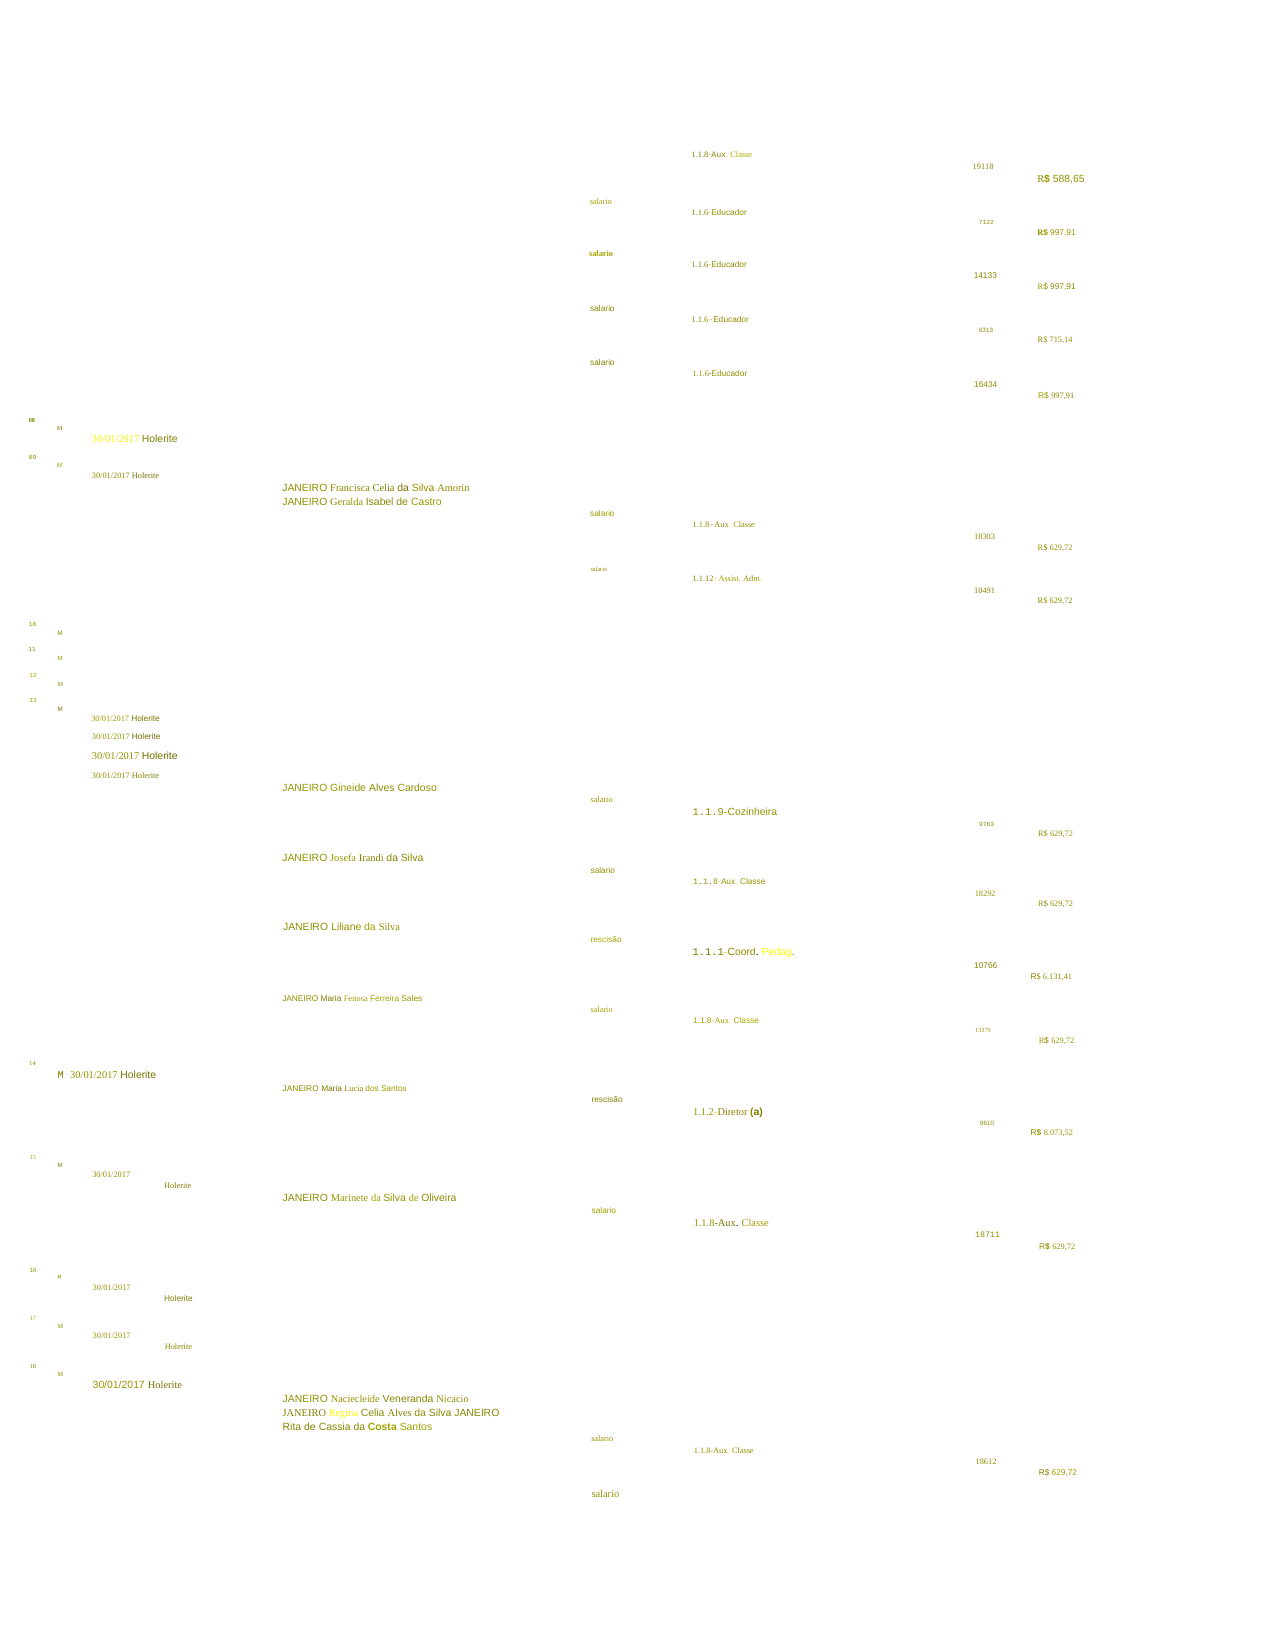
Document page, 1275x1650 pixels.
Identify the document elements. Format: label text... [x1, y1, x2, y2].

text 1.1.2-Diretor (a) [693, 1105, 804, 1117]
text 1.1.6-Educador [691, 259, 798, 269]
text 30/01/2017 [92, 1331, 174, 1340]
text salario [591, 1434, 657, 1444]
text Holerite [164, 1294, 237, 1303]
text 30/01/2017 Holerite [92, 470, 237, 480]
text 15 [29, 1153, 76, 1160]
text R$ 629,72 [1038, 1467, 1117, 1477]
text 1.1.6-Educador [692, 368, 799, 378]
text JANEIRO Maria Lucia dos Santos [282, 1083, 466, 1093]
text 1.1.6-Educador [691, 208, 799, 217]
text R$ 629,72 [1039, 1241, 1117, 1251]
text JANEIRO Liliane da Silva [283, 921, 431, 933]
text salario [590, 304, 656, 313]
text 1.1.9-Cozinheira [692, 806, 804, 819]
text 30/01/2017 Holerite [92, 749, 236, 762]
text M [57, 1371, 103, 1378]
text R$ 629,72 [1038, 1035, 1116, 1045]
text 7122 [978, 219, 1035, 226]
text JANEIRO Josefa Irandi da Silva [282, 851, 456, 863]
text 08 [28, 416, 74, 424]
text M [57, 629, 102, 636]
text 10 [28, 621, 75, 628]
text M [57, 705, 102, 713]
text 30/01/2017 Holerite [92, 770, 237, 780]
text 16434 [974, 380, 1036, 389]
text 30/01/2017 Holerite [91, 714, 236, 723]
text 30/01/2017 [92, 1283, 175, 1292]
text 13 [29, 697, 75, 704]
text 09 [28, 454, 75, 461]
text salario [590, 509, 655, 519]
text 18292 [974, 888, 1035, 898]
text R$ 629,72 [1038, 829, 1115, 838]
text 18 [29, 1362, 75, 1369]
text R$ 588,65 [1037, 173, 1115, 185]
text salario [590, 795, 656, 805]
text 1.1.8-Aux. Classe [692, 520, 808, 530]
text 17 [29, 1314, 76, 1321]
text R$ 629,72 [1037, 596, 1116, 606]
text 14 [29, 1060, 76, 1067]
text 18303 [974, 532, 1035, 542]
text JANEIRO Marinete da Silva de Oliveira [282, 1192, 492, 1204]
text 30/01/2017 Holerite [92, 1379, 237, 1391]
text rescisão [590, 935, 662, 944]
text 30/01/2017 Holerite [92, 732, 236, 742]
text JANEIRO Maria Feitosa Ferreira Sales [282, 993, 484, 1003]
text R$ 997,91 [1038, 391, 1114, 401]
text 10766 [974, 961, 1036, 970]
text R$ 997,91 [1037, 282, 1113, 291]
text Holerite [164, 1181, 236, 1190]
text 9763 [979, 821, 1036, 828]
text M 30/01/2017 Holerite [57, 1068, 236, 1081]
text M [57, 1161, 102, 1169]
text 18711 [975, 1230, 1035, 1240]
text JANEIRO Francisca Celia da Silva Amorin JANEIRO Geralda Isabel de Castro [282, 481, 504, 507]
text salario [590, 865, 656, 875]
text 9610 [980, 1119, 1037, 1126]
text M [57, 425, 101, 432]
text M [57, 1274, 102, 1282]
text 1.1.8-Aux. Classe [691, 150, 808, 160]
text Holerite [164, 1342, 237, 1351]
text rescisão [591, 1094, 662, 1104]
text 1.1.8-Aux. Classe [693, 1016, 809, 1025]
text R$ 997,91 [1037, 227, 1114, 237]
text M [57, 680, 102, 687]
text R$ 715,14 [1037, 335, 1116, 344]
text salario [591, 1487, 657, 1499]
text salario [590, 1005, 657, 1014]
text R$ 629,72 [1037, 543, 1116, 552]
text JANEIRO Gineide Alves Cardoso [282, 781, 463, 793]
text 13379 [975, 1027, 1037, 1034]
text salario [589, 197, 656, 206]
text M [57, 654, 102, 662]
text 1.1.6-Educador [691, 315, 799, 325]
text salario [589, 248, 655, 258]
text 11 [28, 646, 73, 653]
text R$ 8.073,52 [1030, 1127, 1116, 1137]
text 1.1.12-Assist. Adm. [692, 574, 818, 584]
text 16 [29, 1266, 76, 1273]
text salario [591, 1205, 656, 1215]
text 6313 [979, 327, 1035, 334]
text 30/01/2017 Holerite [92, 433, 237, 445]
text salario [590, 565, 656, 573]
text R$ 6.131,41 [1030, 972, 1115, 982]
text 12 [29, 672, 75, 679]
text 19118 [972, 162, 1035, 172]
text 14133 [973, 271, 1035, 280]
text 1.1.8-Aux. Classe [693, 1216, 809, 1228]
text JANEIRO Naciecleide Veneranda Nicacio JANEIRO Regina Celia Alves da Silva JANEIRO Rita de Cassia da Costa Santos [282, 1393, 502, 1432]
text R$ 629,72 [1038, 899, 1116, 909]
text 1.1.8-Aux. Classe [693, 1445, 809, 1455]
text 30/01/2017 [92, 1170, 175, 1179]
text 18612 [975, 1456, 1037, 1466]
text 1.1.8-Aux. Classe [693, 876, 809, 887]
text salario [590, 357, 656, 367]
text 10491 [974, 585, 1034, 595]
text M [57, 1322, 102, 1330]
text 1.1.1-Coord. Pedag. [692, 946, 819, 959]
text M [57, 462, 102, 469]
